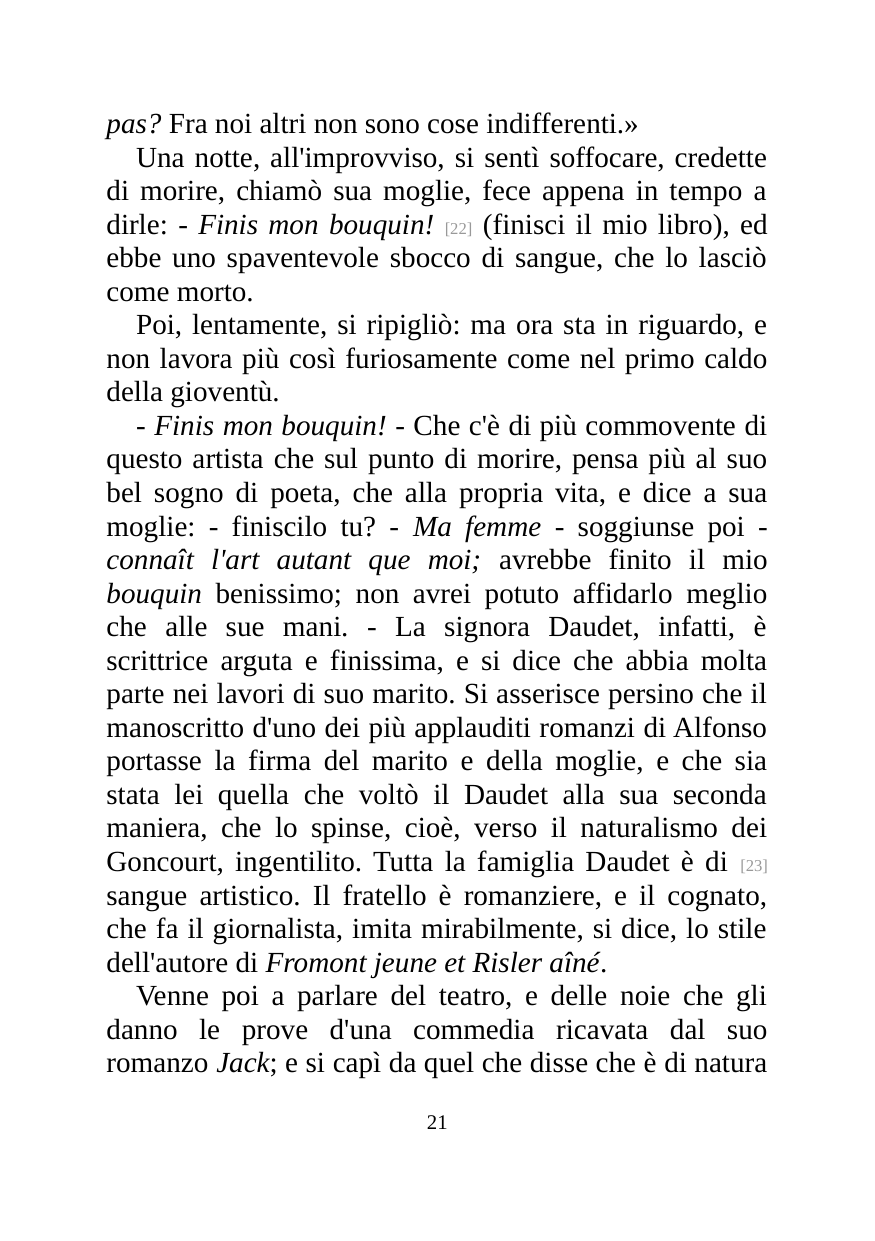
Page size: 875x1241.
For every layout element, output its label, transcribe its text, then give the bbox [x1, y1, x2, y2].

text pas? Fra noi altri non sono cose indifferenti.» [106, 106, 768, 140]
text Poi, lentamente, si ripigliò: ma ora sta in riguardo, e non lavora più così furiosamente come nel primo caldo della gioventù. [106, 307, 768, 408]
text Una notte, all'improvviso, si sentì soffocare, credette di morire, chiamò sua moglie, fece appena in tempo a dirle: - Finis mon bouquin! [22] (finisci il mio libro), ed ebbe uno spaventevole sbocco di sangue, che lo lasciò come morto. [106, 140, 768, 307]
text Venne poi a parlare del teatro, e delle noie che gli danno le prove d'una commedia ricavata dal suo romanzo Jack; e si capì da quel che disse che è di natura [106, 978, 768, 1079]
text - Finis mon bouquin! - Che c'è di più commovente di questo artista che sul punto di morire, pensa più al suo bel sogno di poeta, che alla propria vita, e dice a sua moglie: - finiscilo tu? - Ma femme - soggiunse poi - connaît l'art autant que moi; avrebbe finito il mio bouquin benissimo; non avrei potuto affidarlo meglio che alle sue mani. - La signora Daudet, infatti, è scrittrice arguta e finissima, e si dice che abbia molta parte nei lavori di suo marito. Si asserisce persino che il manoscritto d'uno dei più applauditi romanzi di Alfonso portasse la firma del marito e della moglie, e che sia stata lei quella che voltò il Daudet alla sua seconda maniera, che lo spinse, cioè, verso il naturalismo dei Goncourt, ingentilito. Tutta la famiglia Daudet è di [23] sangue artistico. Il fratello è romanziere, e il cognato, che fa il giornalista, imita mirabilmente, si dice, lo stile dell'autore di Fromont jeune et Risler aîné. [106, 408, 768, 978]
